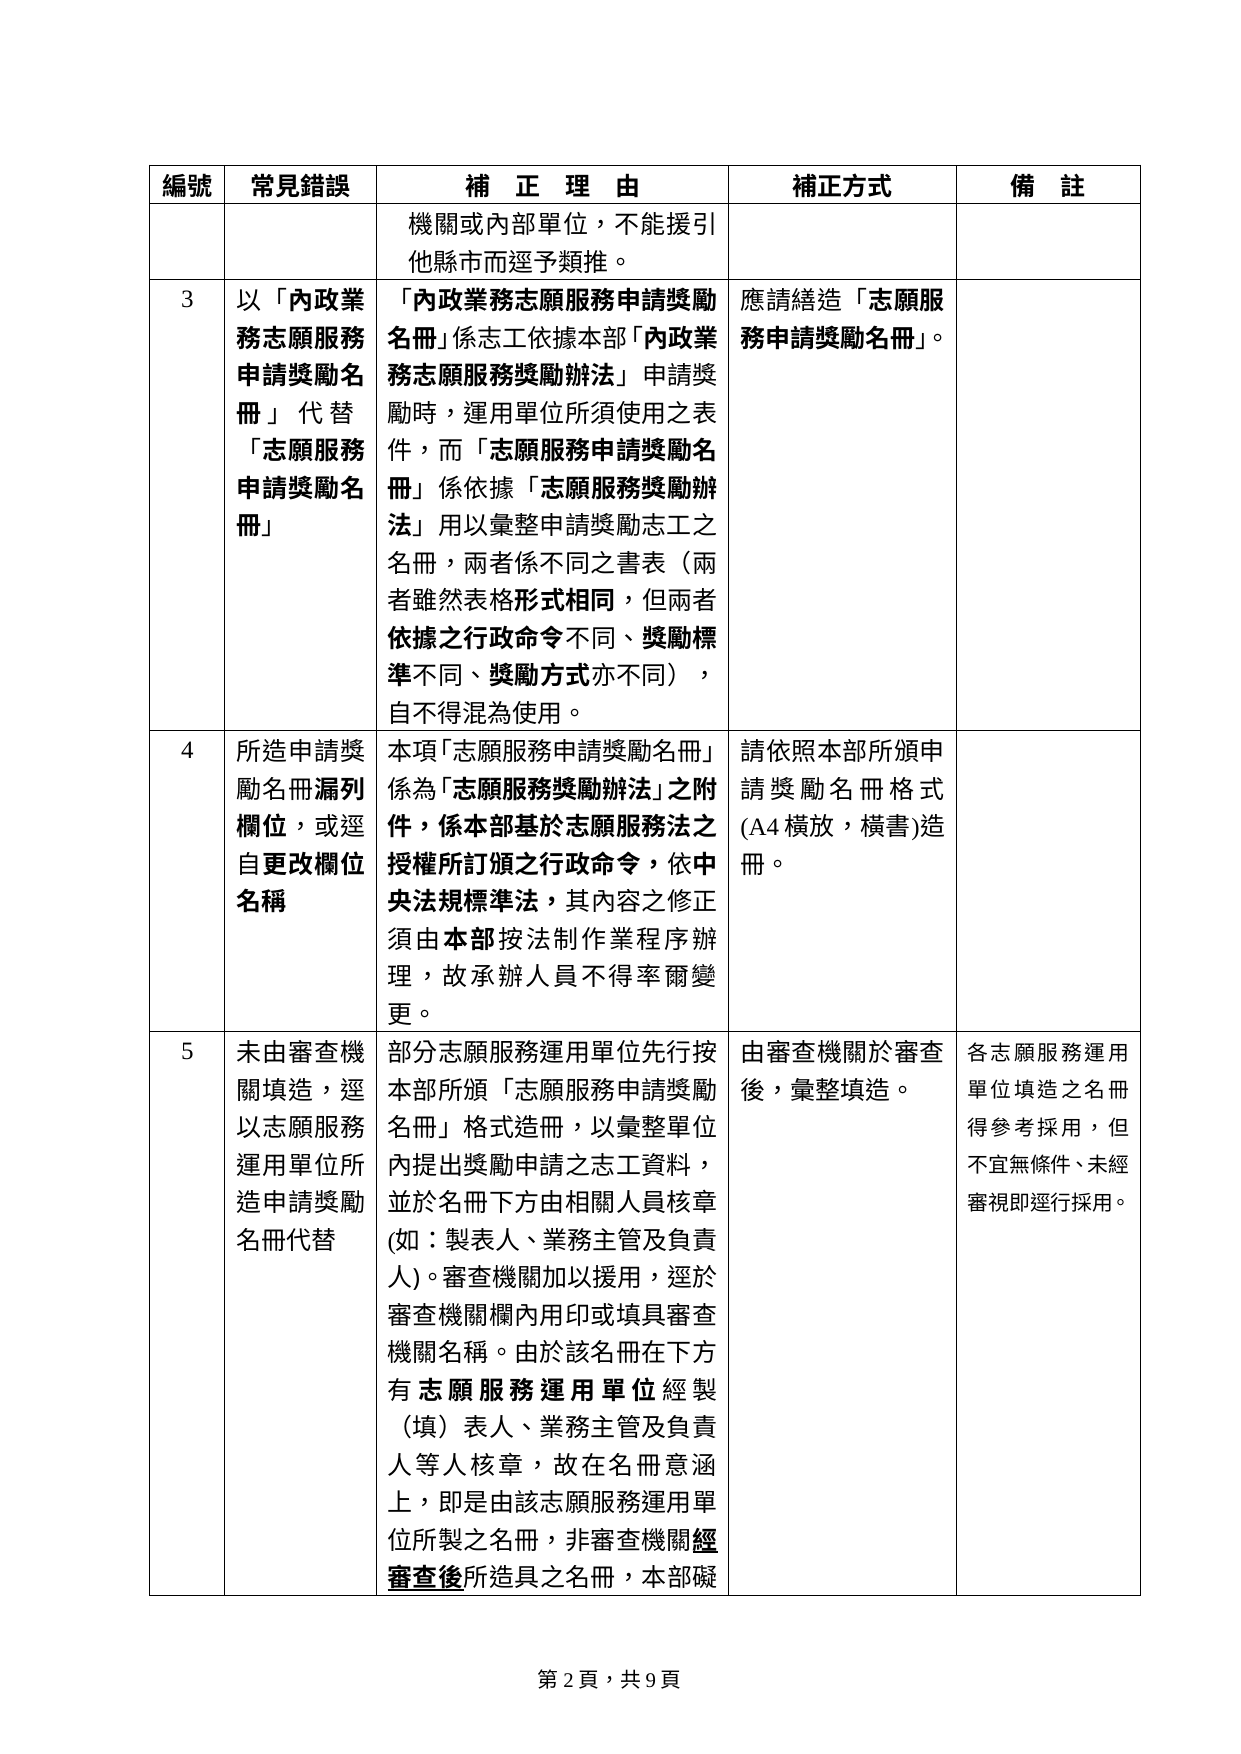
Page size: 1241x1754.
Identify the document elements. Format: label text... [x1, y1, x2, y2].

table_cell 5 [150, 1032, 224, 1595]
table_cell [729, 204, 956, 279]
table_header 補正方式 [729, 166, 956, 203]
table_cell 應請繕造「志願服務申請獎勵名冊」。 [729, 280, 956, 730]
table_cell 各志願服務運用單位填造之名冊得參考採用，但不宜無條件、未經審視即逕行採用。 [957, 1032, 1140, 1595]
table_header 備 註 [957, 166, 1140, 203]
table_cell 「內政業務志願服務申請獎勵名冊」係志工依據本部「內政業務志願服務獎勵辦法」申請獎勵時，運用單位所須使用之表件，而「志願服務申請獎勵名冊」係依據「志願服務獎勵辦法」用以彙整申請獎勵志工之名冊，兩者係不同之書表（兩者雖然表格形式相同，但兩者依據之行政命令不同、獎勵標準不同、獎勵方式亦不同），自不得混為使用。 [377, 280, 728, 730]
table_header 常見錯誤 [225, 166, 376, 203]
table_cell 請依照本部所頒申請獎勵名冊格式(A4橫放，橫書)造冊。 [729, 731, 956, 1031]
table_cell 未由審查機關填造，逕以志願服務運用單位所造申請獎勵名冊代替 [225, 1032, 376, 1595]
table_cell 部分志願服務運用單位先行按本部所頒「志願服務申請獎勵名冊」格式造冊，以彙整單位內提出獎勵申請之志工資料，並於名冊下方由相關人員核章(如：製表人、業務主管及負責人)。審查機關加以援用，逕於審查機關欄內用印或填具審查機關名稱。由於該名冊在下方有志願服務運用單位經製（填）表人、業務主管及負責人等人核章，故在名冊意涵上，即是由該志願服務運用單位所製之名冊，非審查機關經審查後所造具之名冊，本部礙 [377, 1032, 728, 1595]
table_cell 以「內政業務志願服務申請獎勵名冊」代替「志願服務申請獎勵名冊」 [225, 280, 376, 730]
table_cell [957, 204, 1140, 279]
table_cell 4 [150, 731, 224, 1031]
table_header 補 正 理 由 [377, 166, 728, 203]
table_cell 所造申請獎勵名冊漏列欄位，或逕自更改欄位名稱 [225, 731, 376, 1031]
table_cell 本項「志願服務申請獎勵名冊」係為「志願服務獎勵辦法」之附件，係本部基於志願服務法之授權所訂頒之行政命令，依中央法規標準法，其內容之修正須由本部按法制作業程序辦理，故承辦人員不得率爾變更。 [377, 731, 728, 1031]
table_cell 3 [150, 280, 224, 730]
table_cell [150, 204, 224, 279]
table_cell 機關或內部單位，不能援引他縣市而逕予類推。 [377, 204, 728, 279]
table_cell [957, 731, 1140, 1031]
table_header 編號 [150, 166, 224, 203]
table_cell 由審查機關於審查後，彙整填造。 [729, 1032, 956, 1595]
table_cell [225, 204, 376, 279]
table_cell [957, 280, 1140, 730]
